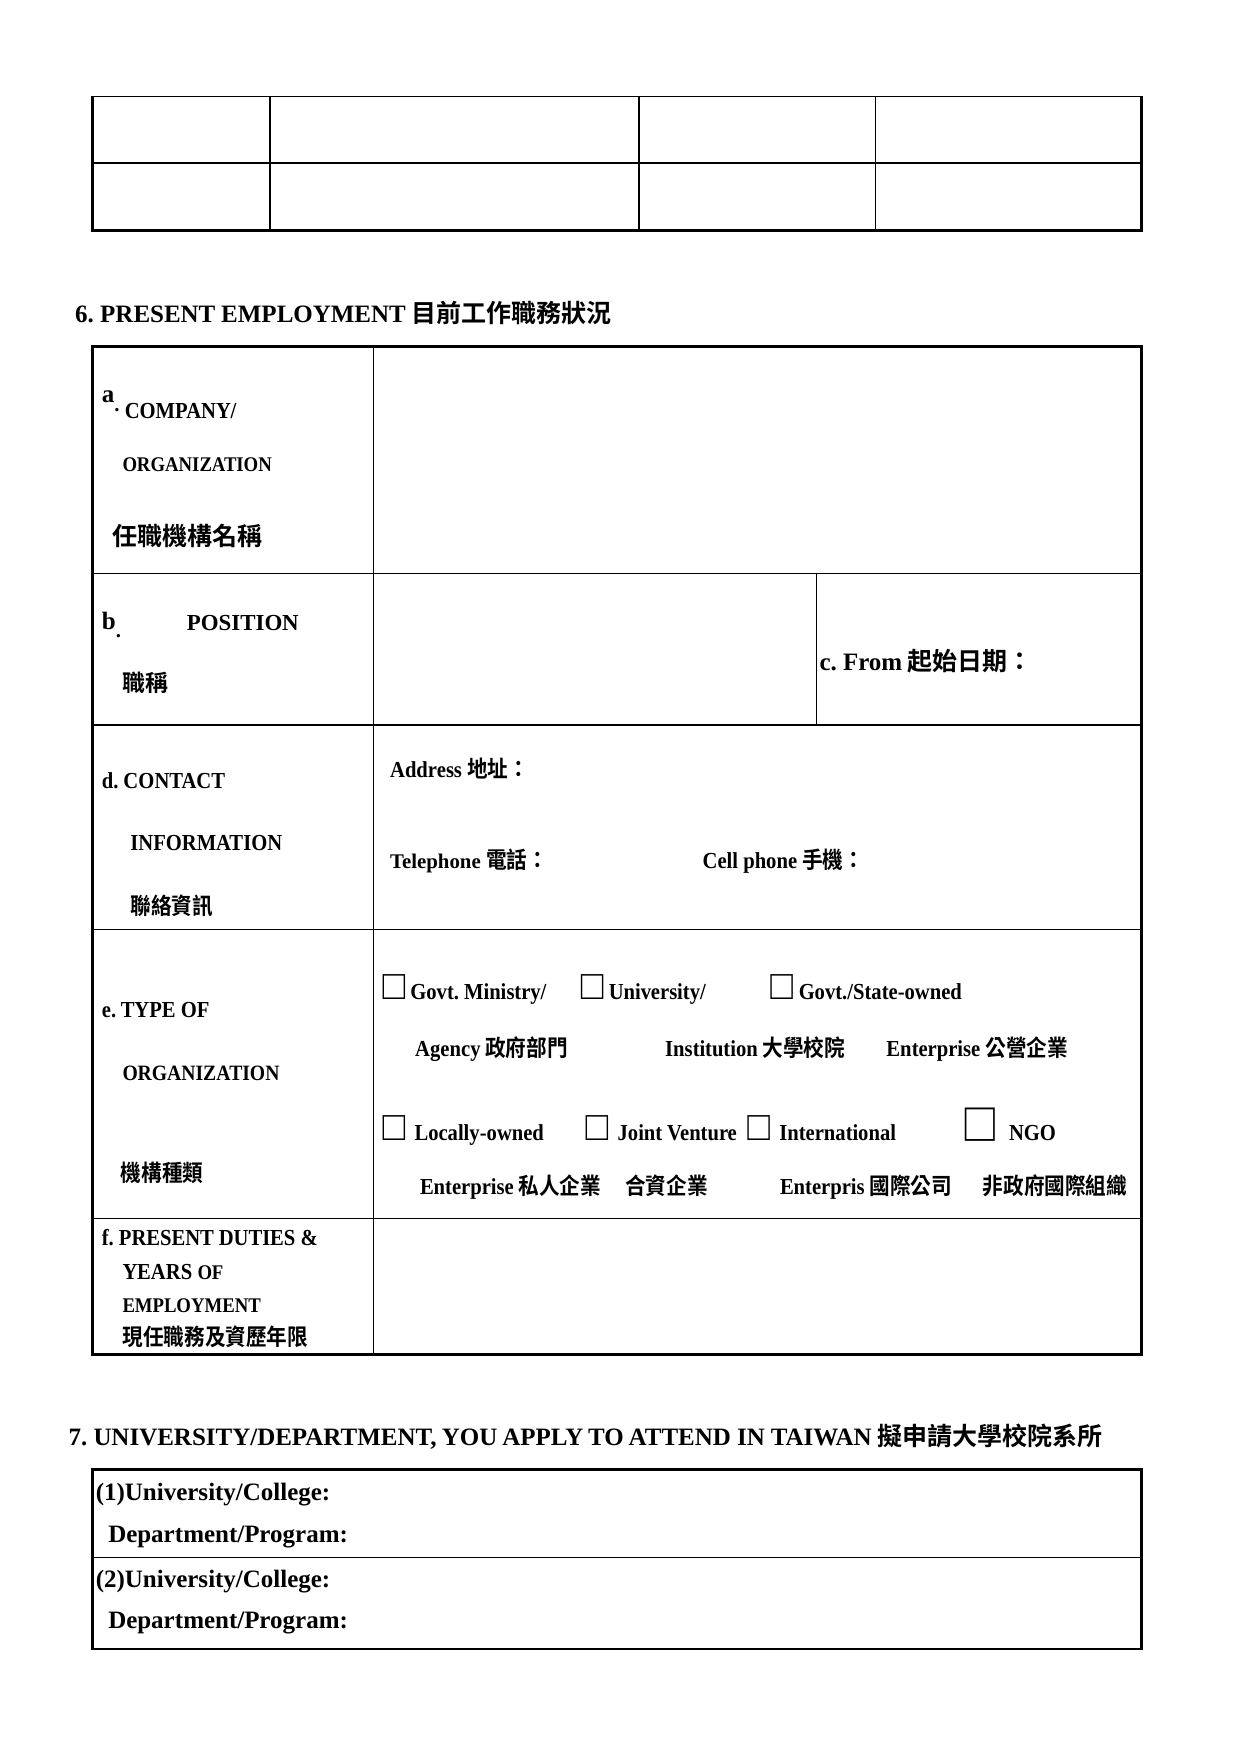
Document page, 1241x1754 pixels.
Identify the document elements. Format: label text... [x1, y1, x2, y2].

table_cell [271, 97, 638, 162]
text 7. UNIVERSITY/DEPARTMENT, YOU APPLY TO ATTEND IN TAIWAN擬申請大學校院系所 [31, 1393, 1126, 1456]
table_header a. COMPANY/ ORGANIZATION 任職機構名稱 [94, 348, 373, 573]
table_cell [640, 97, 875, 162]
table_cell [94, 164, 269, 229]
table_cell [876, 97, 1140, 162]
table_header [374, 348, 1140, 573]
table_cell [374, 574, 816, 724]
table_cell f. PRESENT DUTIES & YEARS OF EMPLOYMENT 現任職務及資歷年限 [94, 1219, 373, 1352]
table_cell e. TYPE OF ORGANIZATION 機構種類 [94, 930, 373, 1218]
table_cell [876, 164, 1140, 229]
table_cell (2)University/College: Department/Program: [94, 1558, 1140, 1648]
table_cell b. POSITION 職稱 [94, 574, 373, 724]
table_cell □ Govt. Ministry/ □ University/ □ Govt./State-owned Agency政府部門 Institution大學校院 Enterprise 公營企業 □ Locally-owned □ Joint Venture □ International □ NGO Enterprise私人企業 合資企業 Enterpris國際公司 非政府國際組織 [374, 930, 1140, 1218]
table_cell d. CONTACT INFORMATION 聯絡資訊 [94, 726, 373, 928]
table_header (1)University/College: Department/Program: [94, 1471, 1140, 1556]
table_cell c. From起始日期： [817, 574, 1140, 724]
table_cell [374, 1219, 1140, 1352]
table_cell [271, 164, 638, 229]
table_cell [640, 164, 875, 229]
table_cell [94, 97, 269, 162]
text 6. PRESENT EMPLOYMENT 目前工作職務狀況 [75, 269, 1126, 332]
table_cell Address 地址： Telephone 電話： Cell phone 手機： Fax 電傳： E-mail 電子郵件： [374, 726, 1140, 928]
